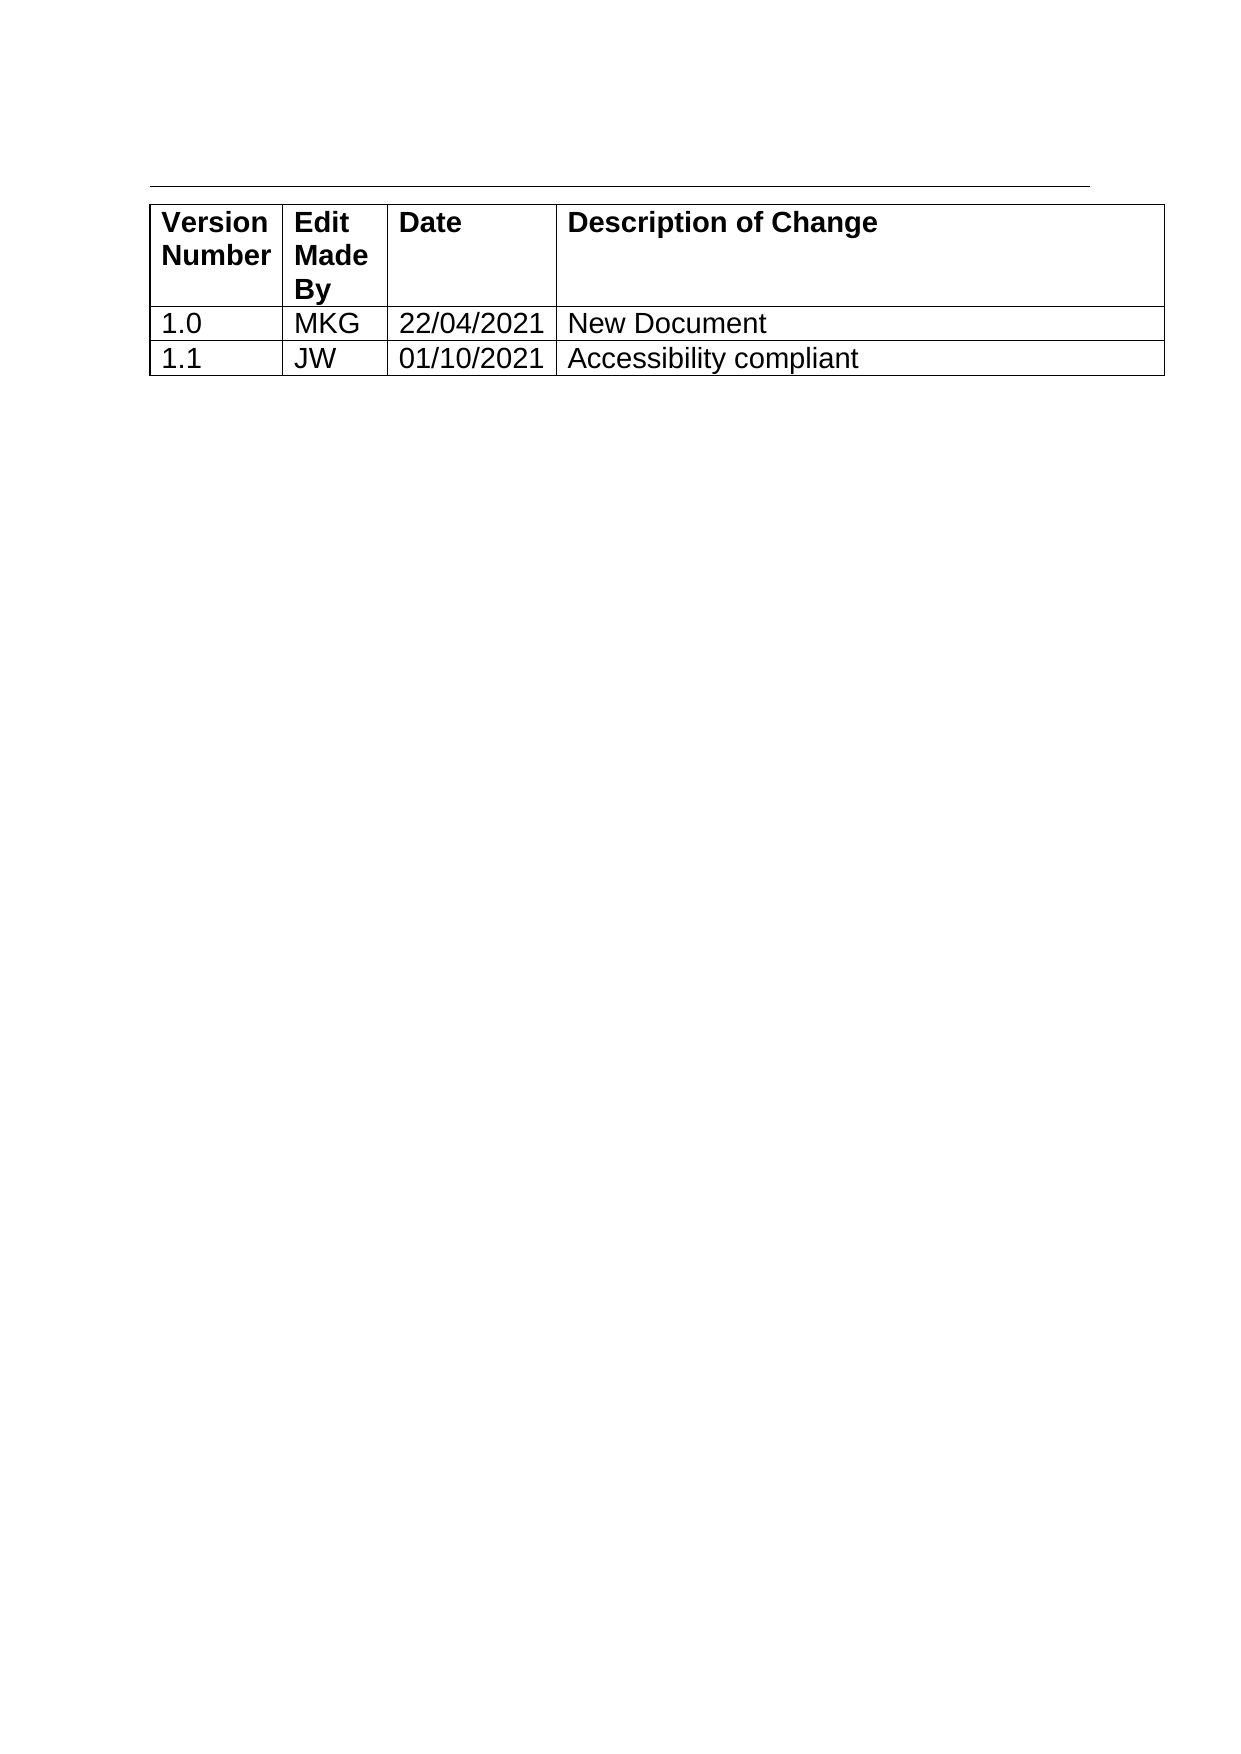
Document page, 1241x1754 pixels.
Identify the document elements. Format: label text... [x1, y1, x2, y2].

table_header Date [388, 205, 556, 306]
table_header Edit Made By [283, 205, 387, 306]
table_cell 1.1 [151, 341, 282, 375]
table_cell JW [283, 341, 387, 375]
table_cell Accessibility compliant [557, 341, 1164, 375]
table_cell MKG [283, 307, 387, 340]
table_cell 01/10/2021 [388, 341, 556, 375]
table_header Version Number [151, 205, 282, 306]
table_cell New Document [557, 307, 1164, 340]
table_cell 22/04/2021 [388, 307, 556, 340]
table_cell 1.0 [151, 307, 282, 340]
table_header Description of Change [557, 205, 1164, 306]
